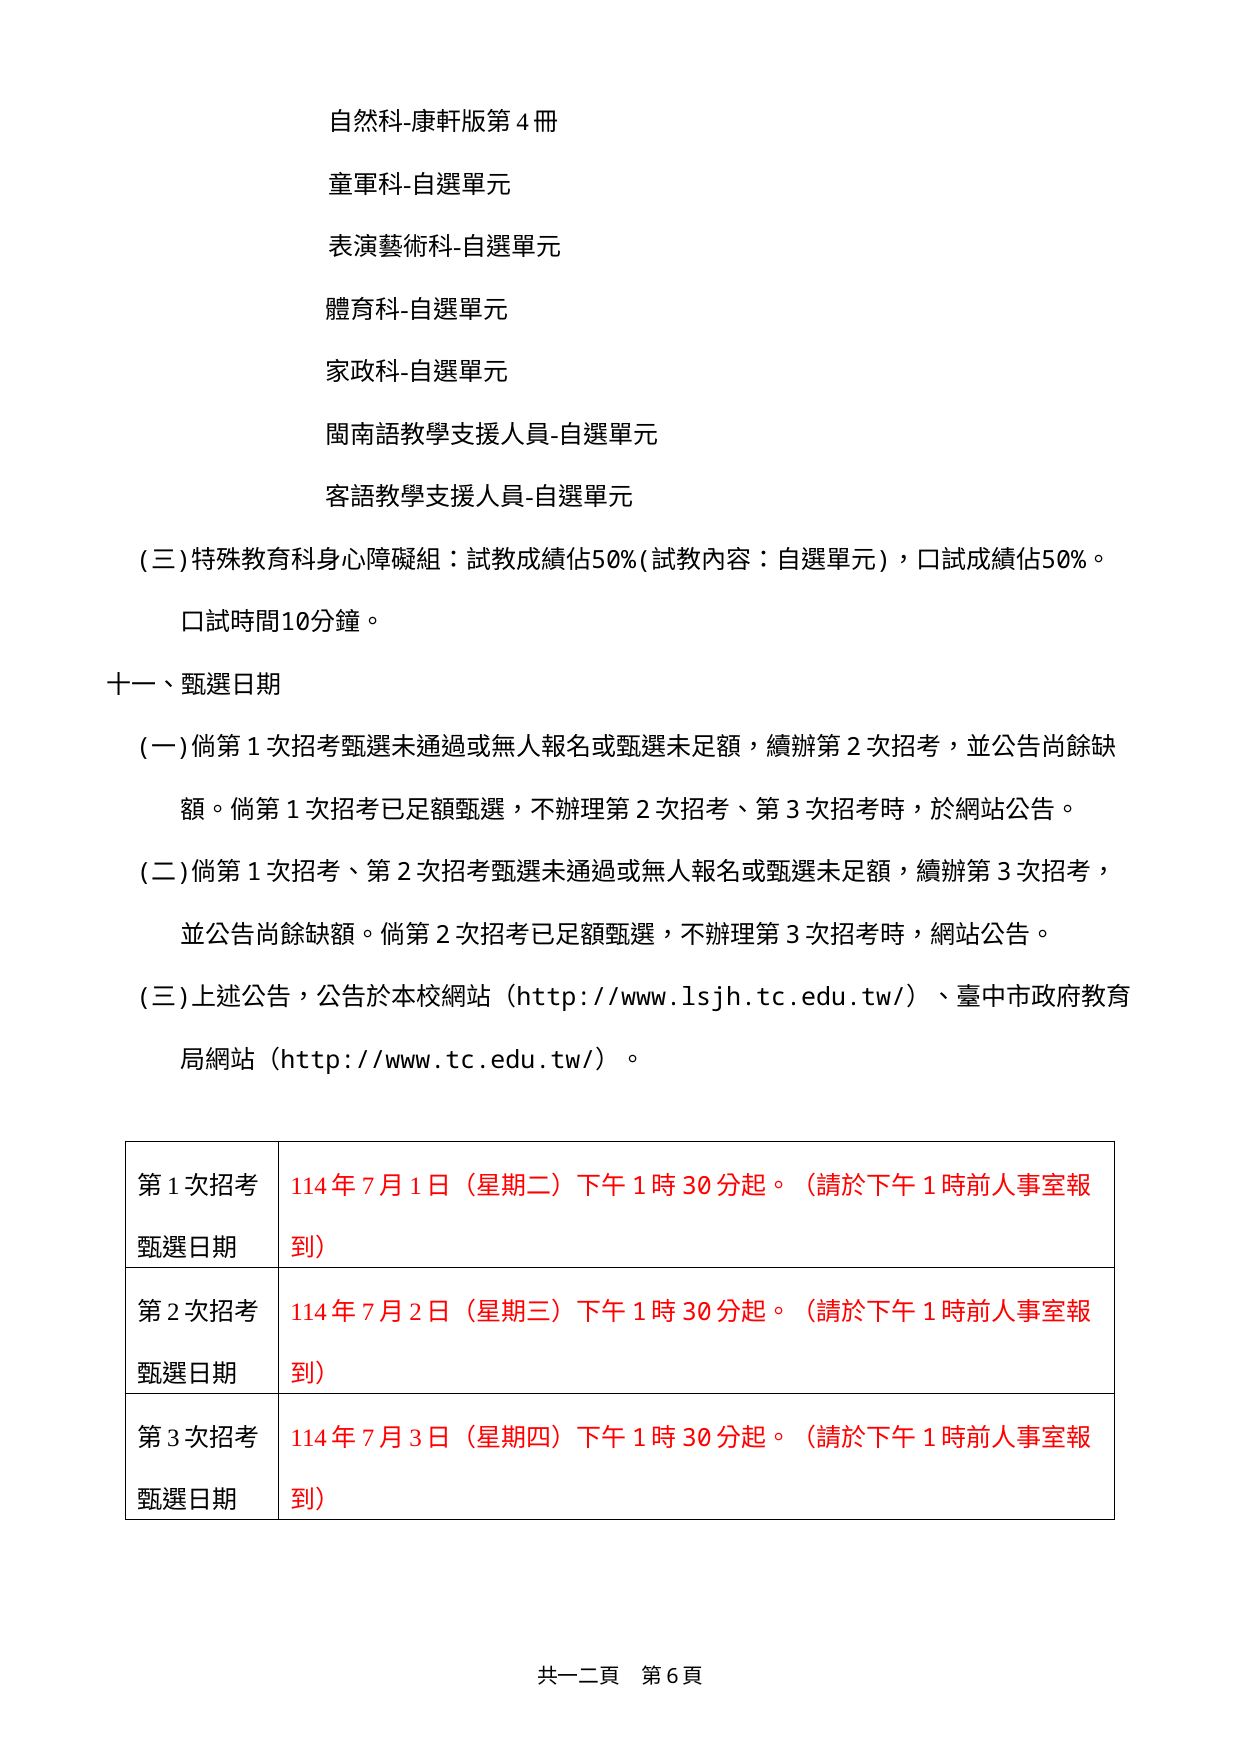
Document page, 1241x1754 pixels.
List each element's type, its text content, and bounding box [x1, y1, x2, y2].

text 家政科-自選單元 [106, 328, 1134, 391]
text (三)特殊教育科身心障礙組：試教成績佔50%(試教內容：自選單元)，口試成績佔50%。口試時間10分鐘。 [136, 516, 1134, 641]
text 十一、甄選日期 [106, 641, 1134, 703]
text 表演藝術科-自選單元 [328, 203, 1134, 266]
table_cell 第3次招考甄選日期 [126, 1394, 278, 1519]
table_header 第1次招考甄選日期 [126, 1142, 278, 1267]
text (二)倘第1次招考、第2次招考甄選未通過或無人報名或甄選未足額，續辦第3次招考，並公告尚餘缺額。倘第2次招考已足額甄選，不辦理第3次招考時，網站公告。 [106, 828, 1134, 953]
text (一)倘第1次招考甄選未通過或無人報名或甄選未足額，續辦第2次招考，並公告尚餘缺 額。倘第1次招考已足額甄選，不辦理第2次招考、第3次招考時，於網站公告。 [136, 703, 1134, 828]
table_cell 第2次招考甄選日期 [126, 1268, 278, 1393]
text 客語教學支援人員-自選單元 [106, 453, 1134, 516]
table_cell 114年7月2日（星期三）下午1時30分起。（請於下午1時前人事室報到） [279, 1268, 1114, 1393]
text (三)上述公告，公告於本校網站（http://www.lsjh.tc.edu.tw/）、臺中市政府教育局網站（http://www.tc.edu.tw/）。 [136, 953, 1134, 1078]
table_header 114年7月1日（星期二）下午1時30分起。（請於下午1時前人事室報到） [279, 1142, 1114, 1267]
table_cell 114年7月3日（星期四）下午1時30分起。（請於下午1時前人事室報到） [279, 1394, 1114, 1519]
text 童軍科-自選單元 [328, 141, 1134, 203]
text 體育科-自選單元 [106, 266, 1134, 328]
text 自然科-康軒版第4冊 [328, 78, 1134, 141]
text 閩南語教學支援人員-自選單元 [106, 391, 1134, 453]
